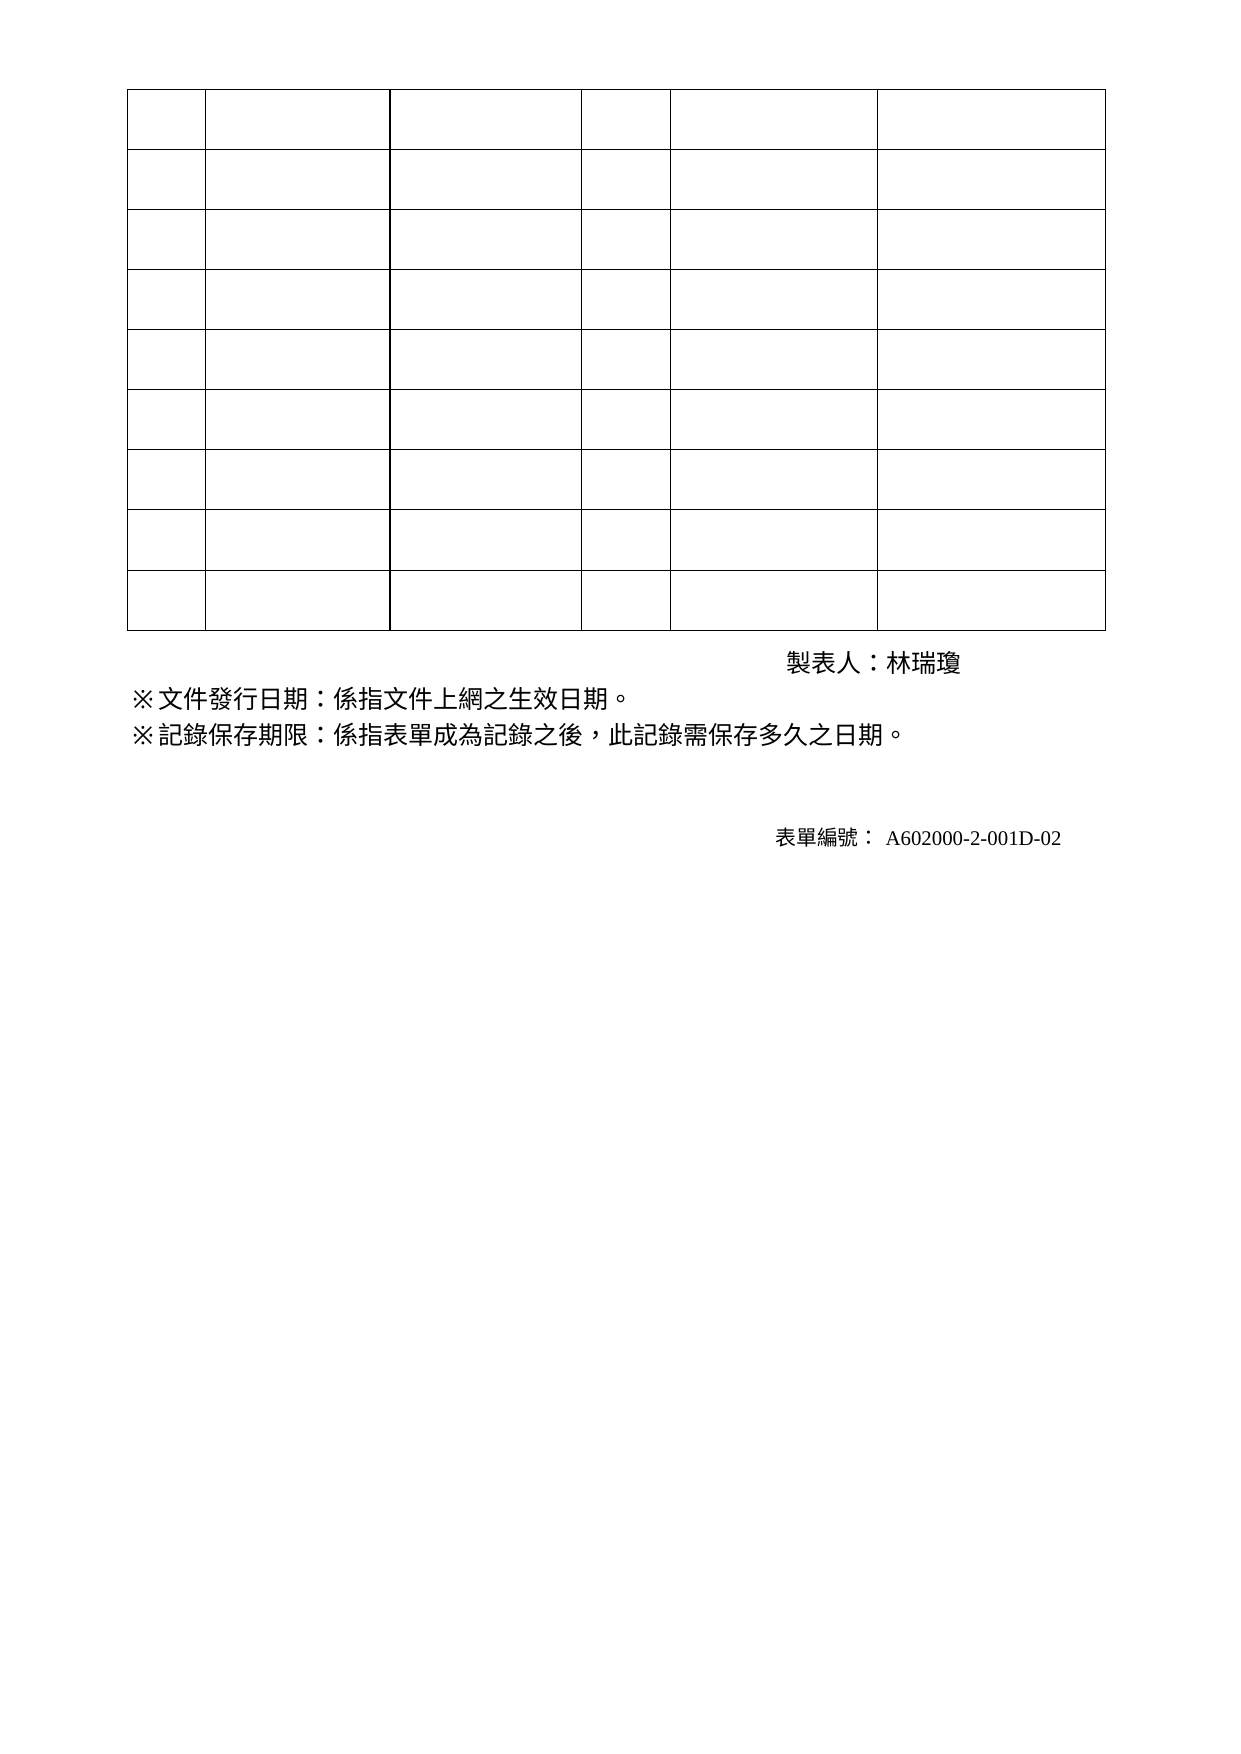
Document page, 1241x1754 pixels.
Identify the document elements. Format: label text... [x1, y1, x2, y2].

table_cell [671, 510, 877, 569]
table_cell [878, 270, 1105, 329]
table_cell [391, 270, 581, 329]
table_cell [582, 390, 670, 449]
table_cell [391, 210, 581, 269]
table_cell [671, 270, 877, 329]
text ※記錄保存期限：係指表單成為記錄之後，此記錄需保存多久之日期。 [128, 716, 1125, 752]
text 製表人：林瑞瓊 [128, 643, 1125, 679]
table_cell [671, 390, 877, 449]
table_cell [391, 330, 581, 389]
table_cell [128, 90, 205, 149]
table_cell [206, 90, 389, 149]
table_cell [206, 330, 389, 389]
table_cell [206, 510, 389, 569]
table_cell [128, 571, 205, 629]
table_cell [582, 571, 670, 629]
table_cell [206, 390, 389, 449]
table_cell [206, 450, 389, 509]
table_cell [206, 150, 389, 209]
table_cell [671, 210, 877, 269]
table_cell [206, 210, 389, 269]
table_cell [878, 390, 1105, 449]
table_cell [391, 450, 581, 509]
table_cell [671, 150, 877, 209]
table_cell [671, 450, 877, 509]
table_cell [391, 510, 581, 569]
table_cell [582, 330, 670, 389]
table_cell [128, 330, 205, 389]
table_cell [128, 450, 205, 509]
table_cell [128, 150, 205, 209]
table_cell [206, 571, 389, 629]
table_cell [878, 510, 1105, 569]
table_cell [582, 510, 670, 569]
text ※文件發行日期：係指文件上網之生效日期。 [128, 679, 1125, 716]
table_cell [878, 330, 1105, 389]
table_cell [582, 150, 670, 209]
table_cell [878, 150, 1105, 209]
table_cell [128, 270, 205, 329]
table_cell [878, 210, 1105, 269]
table_cell [878, 90, 1105, 149]
table_cell [582, 270, 670, 329]
table_cell [128, 510, 205, 569]
table_cell [206, 270, 389, 329]
table_cell [582, 450, 670, 509]
table_cell [391, 150, 581, 209]
table_cell [878, 450, 1105, 509]
table_cell [878, 571, 1105, 629]
table_cell [391, 390, 581, 449]
table_cell [671, 571, 877, 629]
table_cell [128, 390, 205, 449]
table_cell [128, 210, 205, 269]
table_cell [391, 571, 581, 629]
table_cell [582, 210, 670, 269]
table_cell [671, 330, 877, 389]
table_cell [582, 90, 670, 149]
table_cell [391, 90, 581, 149]
table_cell [671, 90, 877, 149]
